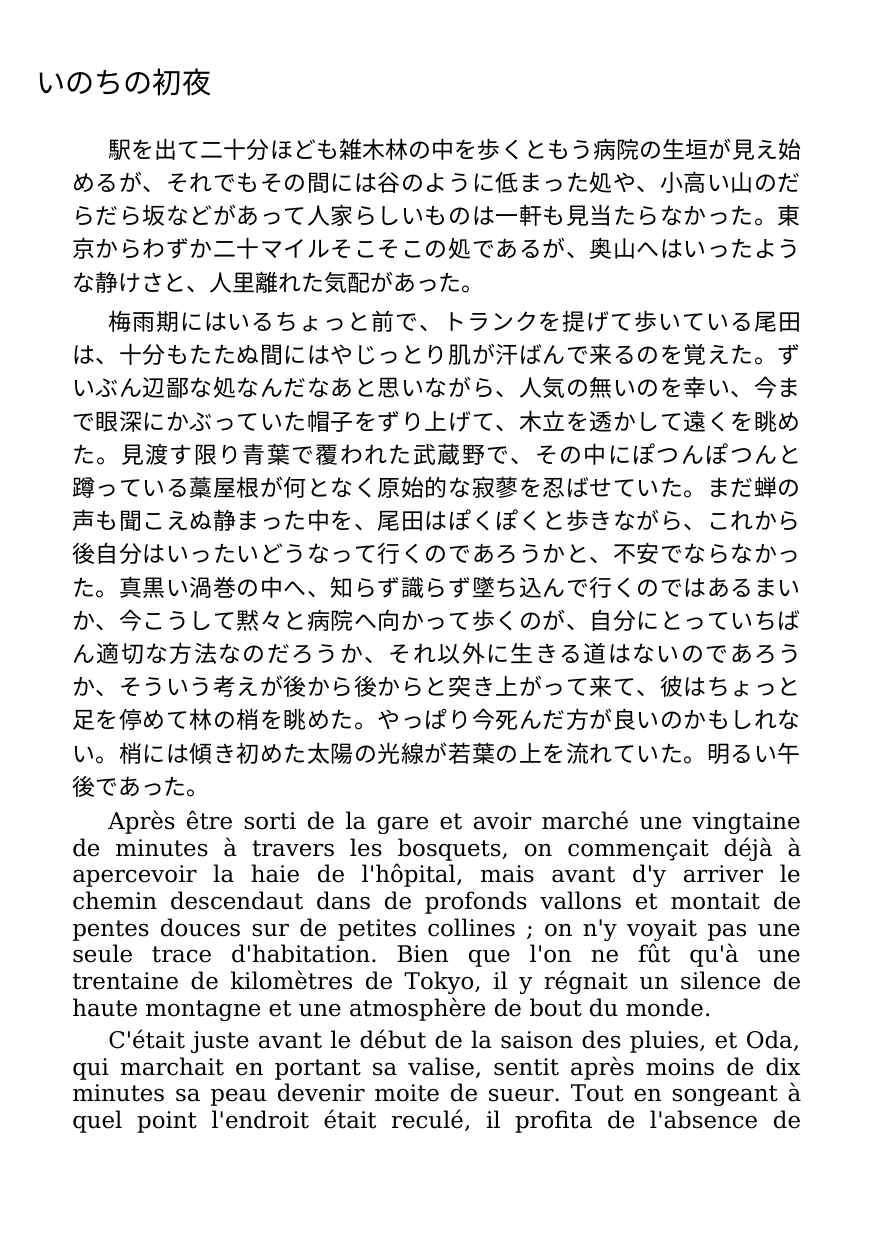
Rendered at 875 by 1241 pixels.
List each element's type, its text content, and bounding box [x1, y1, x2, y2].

text C'était juste avant le début de la saison des pluies, et Oda, qui marchait en portant sa valise, sentit après moins de dix minutes sa peau devenir moite de sueur. Tout en songeant à quel point l'endroit était reculé, il profita de l'absence de [72, 1027, 802, 1134]
text Après être sorti de la gare et avoir marché une vingtaine de minutes à travers les bosquets, on commençait déjà à apercevoir la haie de l'hôpital, mais avant d'y arriver le chemin descendaut dans de profonds vallons et montait de pentes douces sur de petites collines ; on n'y voyait pas une seule trace d'habitation. Bien que l'on ne fût qu'à une trentaine de kilomètres de Tokyo, il y régnait un silence de haute montagne et une atmosphère de bout du monde. [72, 808, 802, 1021]
text 駅を出て二十分ほども雑木林の中を歩くともう病院の生垣が見え始めるが、それでもその間には谷のように低まった処や、小高い山のだらだら坂などがあって人家らしいものは一軒も見当たらなかった。東京からわずか二十マイルそこそこの処であるが、奥山へはいったような静けさと、人里離れた気配があった。 [72, 132, 802, 298]
subtitle いのちの初夜 [36, 60, 838, 102]
text 梅雨期にはいるちょっと前で、トランクを提げて歩いている尾田は、十分もたたぬ間にはやじっとり肌が汗ばんで来るのを覚えた。ずいぶん辺鄙な処なんだなあと思いながら、人気の無いのを幸い、今まで眼深にかぶっていた帽子をずり上げて、木立を透かして遠くを眺めた。見渡す限り青葉で覆われた武蔵野で、その中にぽつんぽつんと蹲っている藁屋根が何となく原始的な寂蓼を忍ばせていた。まだ蝉の声も聞こえぬ静まった中を、尾田はぽくぽくと歩きながら、これから後自分はいったいどうなって行くのであろうかと、不安でならなかった。真黒い渦巻の中へ、知らず識らず墜ち込んで行くのではあるまいか、今こうして黙々と病院へ向かって歩くのが、自分にとっていちばん適切な方法なのだろうか、それ以外に生きる道はないのであろうか、そういう考えが後から後からと突き上がって来て、彼はちょっと足を停めて林の梢を眺めた。やっぱり今死んだ方が良いのかもしれない。梢には傾き初めた太陽の光線が若葉の上を流れていた。明るい午後であった。 [72, 304, 802, 802]
